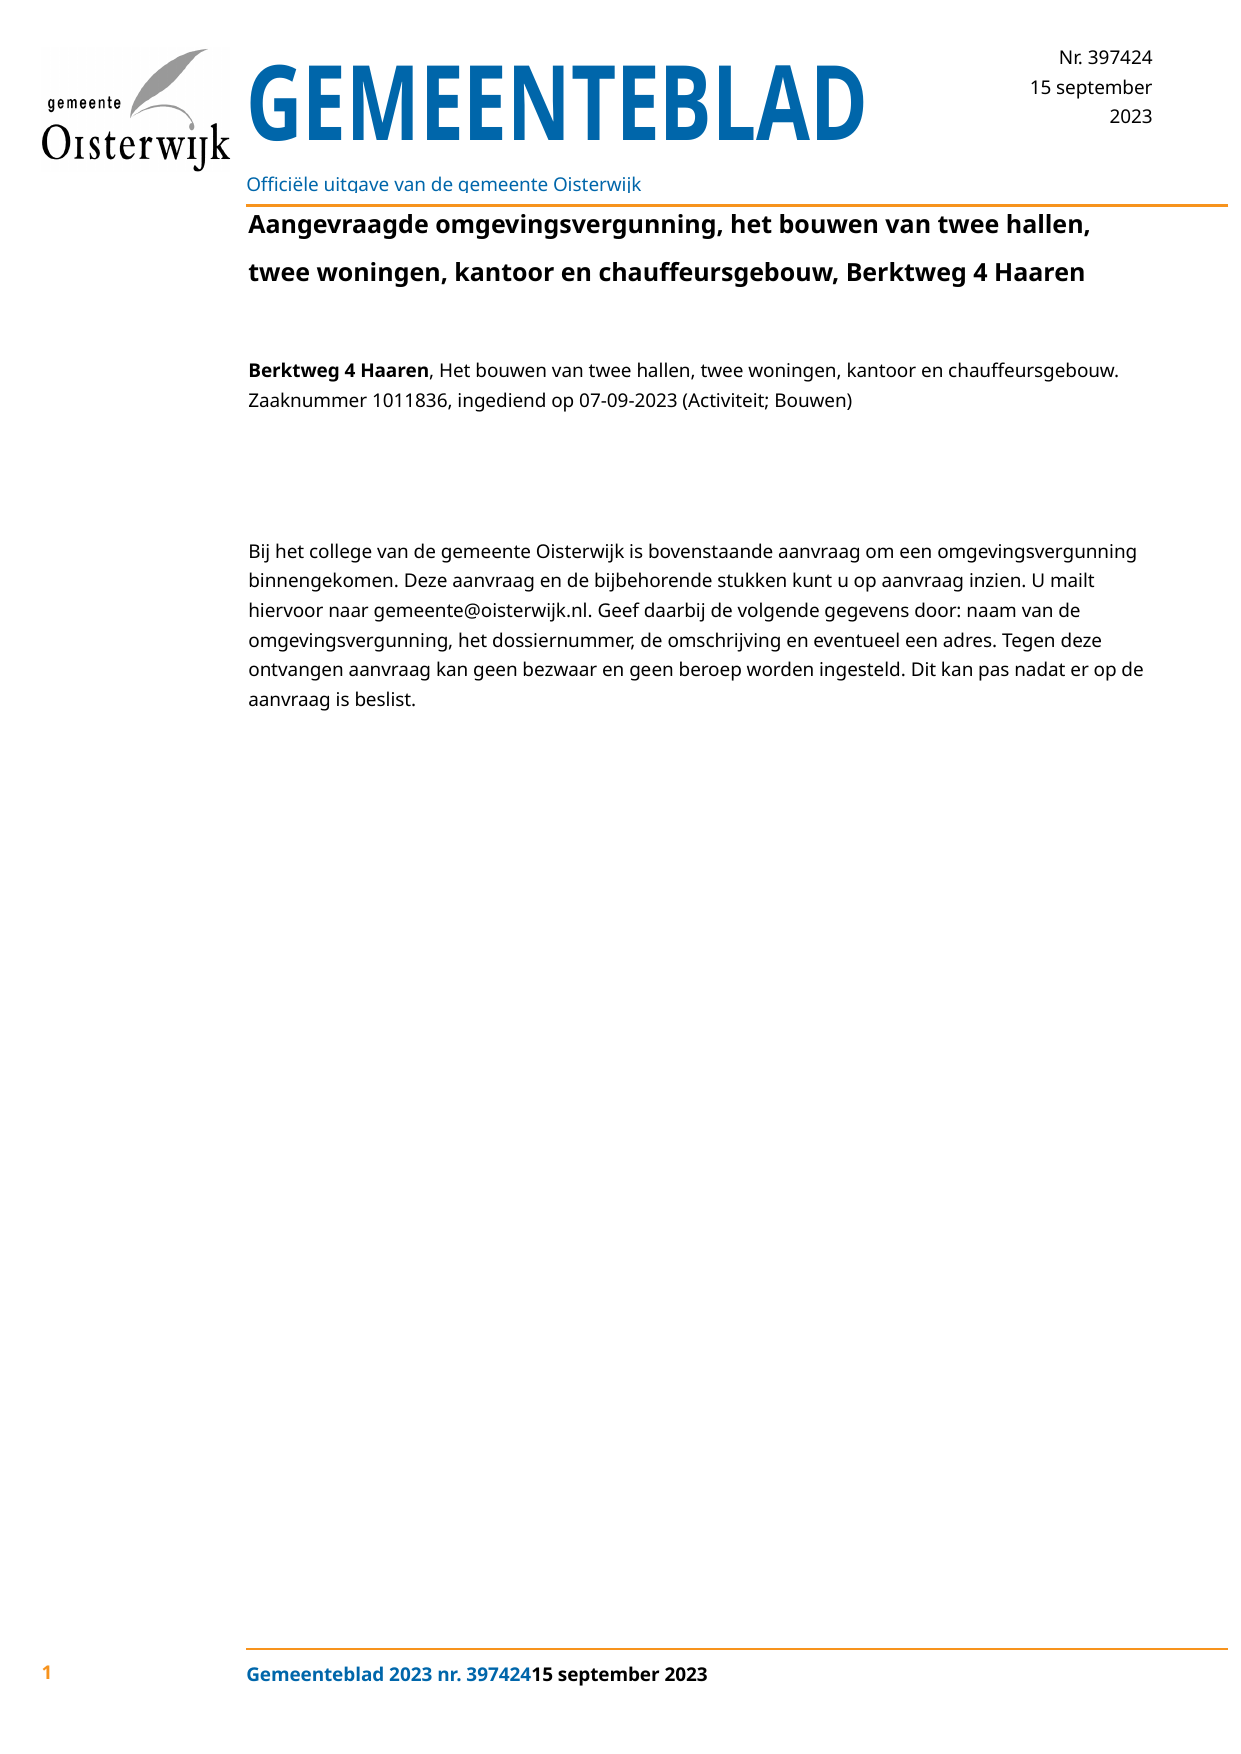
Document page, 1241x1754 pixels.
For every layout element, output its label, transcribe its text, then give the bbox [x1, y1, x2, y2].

picture [41, 47, 231, 172]
text Aangevraagde omgevingsvergunning, het bouwen van twee hallen, twee woningen, kantoor en chauffeursgebouw, Berktweg 4 Haaren [248, 207, 1152, 288]
text Bij het college van de gemeente Oisterwijk is bovenstaande aanvraag om een omgevingsvergunning binnengekomen. Deze aanvraag en de bijbehorende stukken kunt u op aanvraag inzien. U mailt hiervoor naar gemeente@oisterwijk.nl. Geef daarbij de volgende gegevens door: naam van de omgevingsvergunning, het dossiernummer, de omschrijving en eventueel een adres. Tegen deze ontvangen aanvraag kan geen bezwaar en geen beroep worden ingesteld. Dit kan pas nadat er op de aanvraag is beslist. [248, 538, 1152, 712]
text Berktweg 4 Haaren, Het bouwen van twee hallen, twee woningen, kantoor en chauffeursgebouw. Zaaknummer 1011836, ingediend op 07-09-2023 (Activiteit; Bouwen) [248, 357, 1152, 412]
